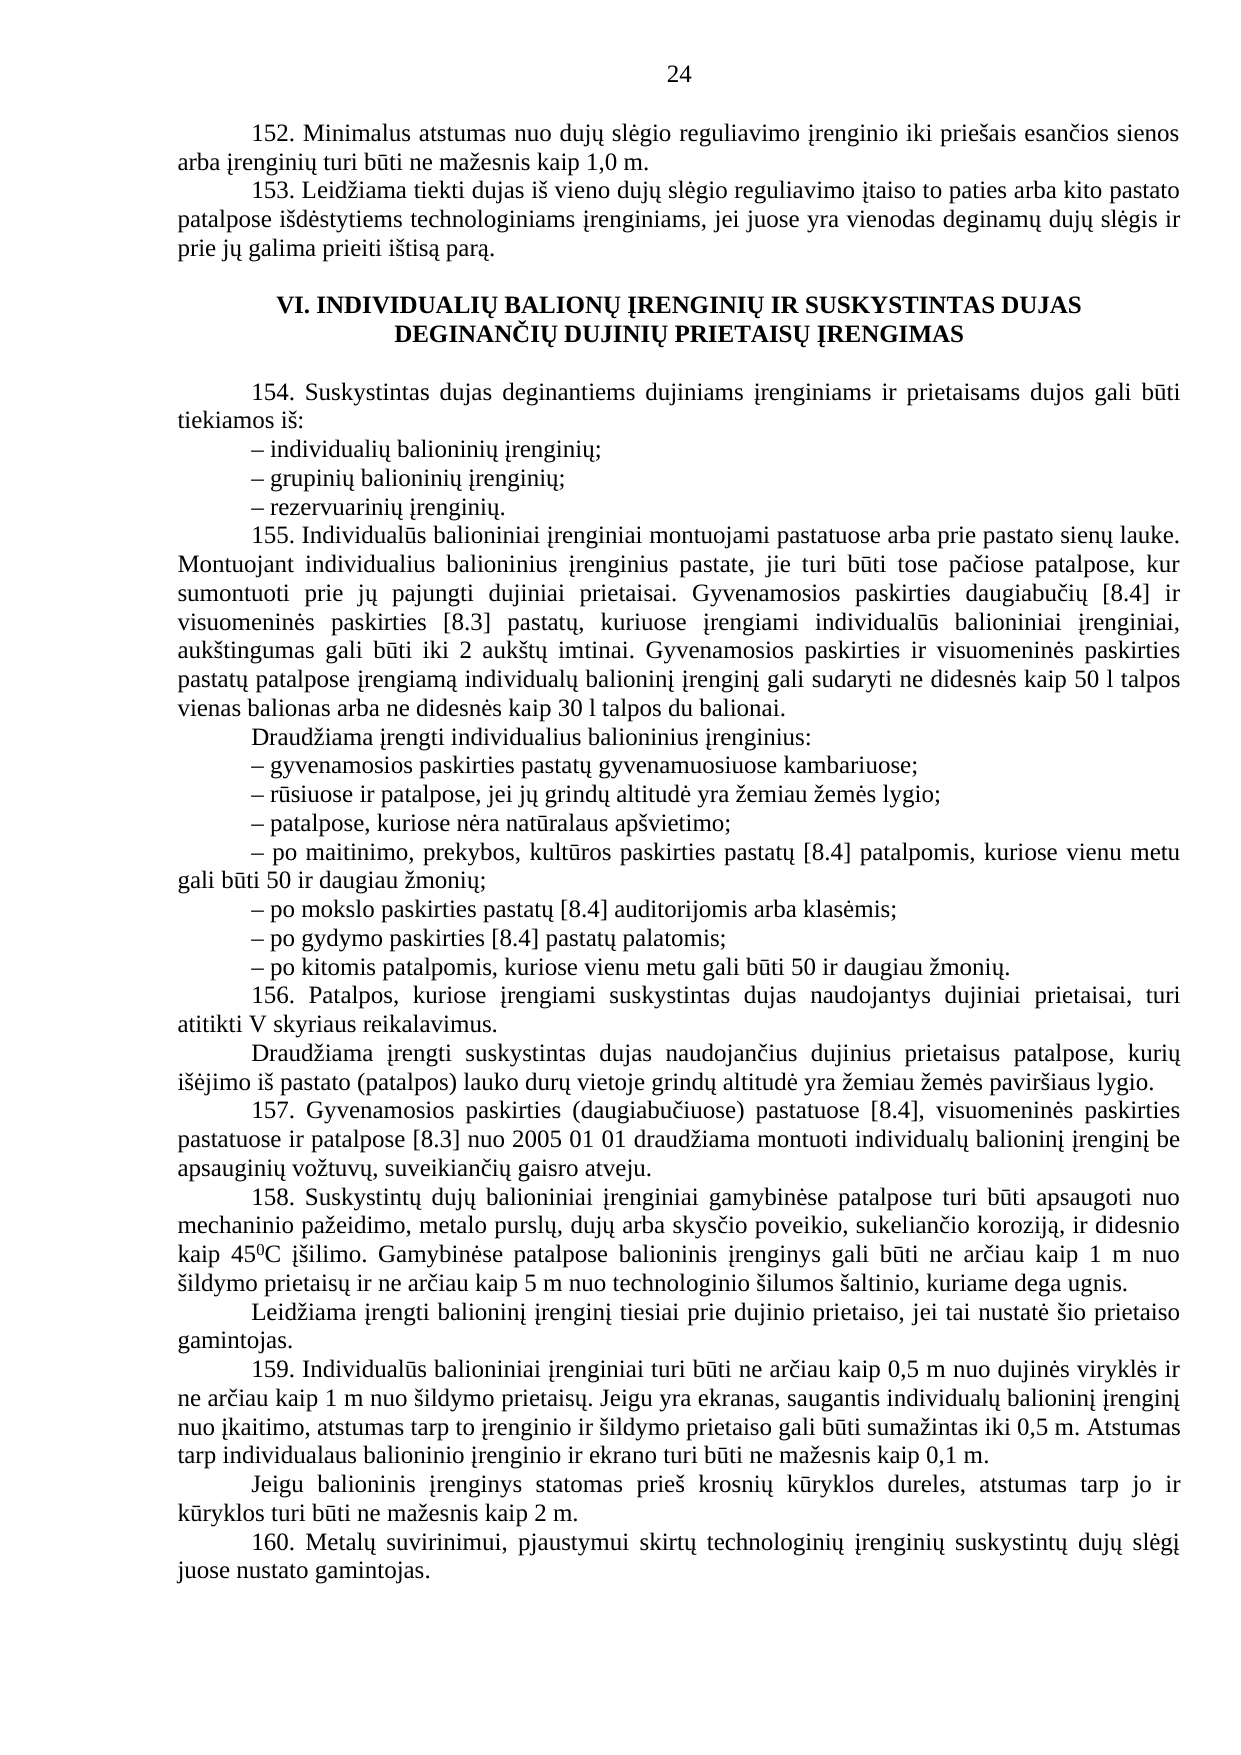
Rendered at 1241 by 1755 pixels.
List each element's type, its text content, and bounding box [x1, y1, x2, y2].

text DEGINANČIŲ dujinių PRIETAISŲ ĮRENGIMAS [177, 319, 1181, 348]
text – individualių balioninių įrenginių; [177, 434, 1181, 463]
text 157. Gyvenamosios paskirties (daugiabučiuose) pastatuose [8.4], visuomeninės paskirties pastatuose ir patalpose [8.3] nuo 2005 01 01 draudžiama montuoti individualų balioninį įrenginį be apsauginių vožtuvų, suveikiančių gaisro atveju. [177, 1096, 1181, 1182]
text 156. Patalpos, kuriose įrengiami suskystintas dujas naudojantys dujiniai prietaisai, turi atitikti V skyriaus reikalavimus. [177, 981, 1181, 1038]
text – po kitomis patalpomis, kuriose vienu metu gali būti 50 ir daugiau žmonių. [177, 952, 1181, 981]
text VI. INDIVIDUALIŲ BALIONŲ ĮRENGINIŲ IR SUSKYSTINTAS DUJAS [177, 291, 1181, 319]
text 154. Suskystintas dujas deginantiems dujiniams įrenginiams ir prietaisams dujos gali būti tiekiamos iš: [177, 377, 1181, 434]
text – po maitinimo, prekybos, kultūros paskirties pastatų [8.4] patalpomis, kuriose vienu metu gali būti 50 ir daugiau žmonių; [177, 837, 1181, 894]
text 158. Suskystintų dujų balioniniai įrenginiai gamybinėse patalpose turi būti apsaugoti nuo mechaninio pažeidimo, metalo purslų, dujų arba skysčio poveikio, sukeliančio koroziją, ir didesnio kaip 450C įšilimo. Gamybinėse patalpose balioninis įrenginys gali būti ne arčiau kaip 1 m nuo šildymo prietaisų ir ne arčiau kaip 5 m nuo technologinio šilumos šaltinio, kuriame dega ugnis. [177, 1182, 1181, 1297]
text 153. Leidžiama tiekti dujas iš vieno dujų slėgio reguliavimo įtaiso to paties arba kito pastato patalpose išdėstytiems technologiniams įrenginiams, jei juose yra vienodas deginamų dujų slėgis ir prie jų galima prieiti ištisą parą. [177, 176, 1181, 262]
text – po gydymo paskirties [8.4] pastatų palatomis; [177, 923, 1181, 952]
text – rezervuarinių įrenginių. [177, 492, 1181, 521]
text Jeigu balioninis įrenginys statomas prieš krosnių kūryklos dureles, atstumas tarp jo ir kūryklos turi būti ne mažesnis kaip 2 m. [177, 1469, 1181, 1527]
text 152. Minimalus atstumas nuo dujų slėgio reguliavimo įrenginio iki priešais esančios sienos arba įrenginių turi būti ne mažesnis kaip 1,0 m. [177, 118, 1181, 176]
text – rūsiuose ir patalpose, jei jų grindų altitudė yra žemiau žemės lygio; [177, 779, 1181, 808]
text – gyvenamosios paskirties pastatų gyvenamuosiuose kambariuose; [177, 751, 1181, 779]
text 160. Metalų suvirinimui, pjaustymui skirtų technologinių įrenginių suskystintų dujų slėgį juose nustato gamintojas. [177, 1527, 1181, 1584]
text – patalpose, kuriose nėra natūralaus apšvietimo; [177, 808, 1181, 837]
text 159. Individualūs balioniniai įrenginiai turi būti ne arčiau kaip 0,5 m nuo dujinės viryklės ir ne arčiau kaip 1 m nuo šildymo prietaisų. Jeigu yra ekranas, saugantis individualų balioninį įrenginį nuo įkaitimo, atstumas tarp to įrenginio ir šildymo prietaiso gali būti sumažintas iki 0,5 m. Atstumas tarp individualaus balioninio įrenginio ir ekrano turi būti ne mažesnis kaip 0,1 m. [177, 1354, 1181, 1469]
text 155. Individualūs balioniniai įrenginiai montuojami pastatuose arba prie pastato sienų lauke. Montuojant individualius balioninius įrenginius pastate, jie turi būti tose pačiose patalpose, kur sumontuoti prie jų pajungti dujiniai prietaisai. Gyvenamosios paskirties daugiabučių [8.4] ir visuomeninės paskirties [8.3] pastatų, kuriuose įrengiami individualūs balioniniai įrenginiai, aukštingumas gali būti iki 2 aukštų imtinai. Gyvenamosios paskirties ir visuomeninės paskirties pastatų patalpose įrengiamą individualų balioninį įrenginį gali sudaryti ne didesnės kaip 50 l talpos vienas balionas arba ne didesnės kaip 30 l talpos du balionai. [177, 521, 1181, 722]
text – grupinių balioninių įrenginių; [177, 463, 1181, 492]
text Leidžiama įrengti balioninį įrenginį tiesiai prie dujinio prietaiso, jei tai nustatė šio prietaiso gamintojas. [177, 1297, 1181, 1354]
text Draudžiama įrengti individualius balioninius įrenginius: [177, 722, 1181, 751]
text Draudžiama įrengti suskystintas dujas naudojančius dujinius prietaisus patalpose, kurių išėjimo iš pastato (patalpos) lauko durų vietoje grindų altitudė yra žemiau žemės paviršiaus lygio. [177, 1038, 1181, 1096]
text – po mokslo paskirties pastatų [8.4] auditorijomis arba klasėmis; [177, 894, 1181, 923]
